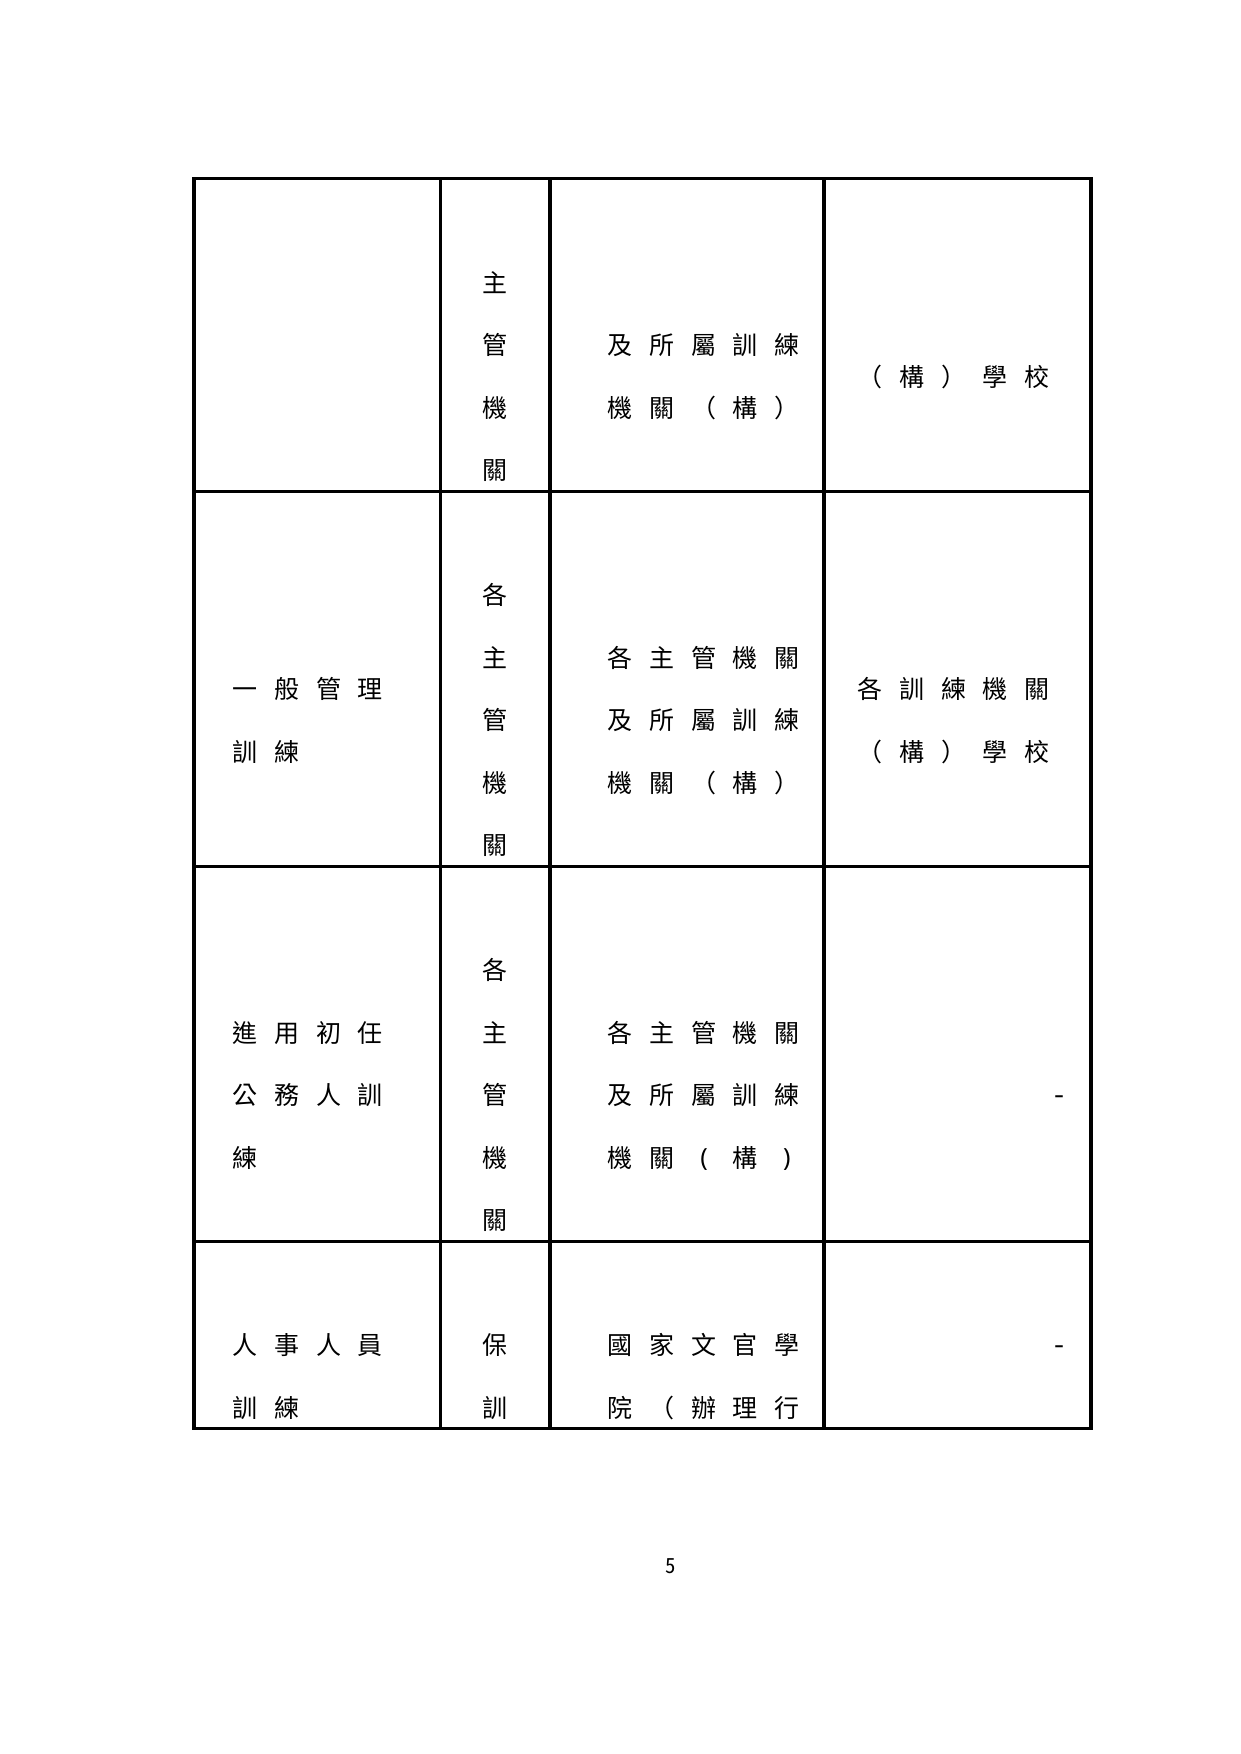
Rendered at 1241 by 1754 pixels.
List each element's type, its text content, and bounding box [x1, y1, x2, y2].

table_cell 進用初任公務人訓練 [196, 868, 439, 1240]
table_cell 各主管機關及所屬訓練機關(構) [552, 868, 822, 1240]
table_cell 人事人員訓練 [196, 1243, 439, 1427]
table_cell [196, 180, 439, 490]
table_cell （構）學校 [826, 180, 1089, 490]
table_cell - [826, 868, 1089, 1240]
table_cell 保訓 [442, 1243, 548, 1427]
table_cell 及所屬訓練機關（構） [552, 180, 822, 490]
table_cell 國家文官學院（辦理行 [552, 1243, 822, 1427]
table_cell 各訓練機關（構）學校 [826, 493, 1089, 865]
table_cell 主管機關 [442, 180, 548, 490]
table_cell - [826, 1243, 1089, 1427]
table_cell 各主管機關 [442, 493, 548, 865]
table_cell 各主管機關及所屬訓練機關（構） [552, 493, 822, 865]
table_cell 一般管理訓練 [196, 493, 439, 865]
table_cell 各主管機關 [442, 868, 548, 1240]
